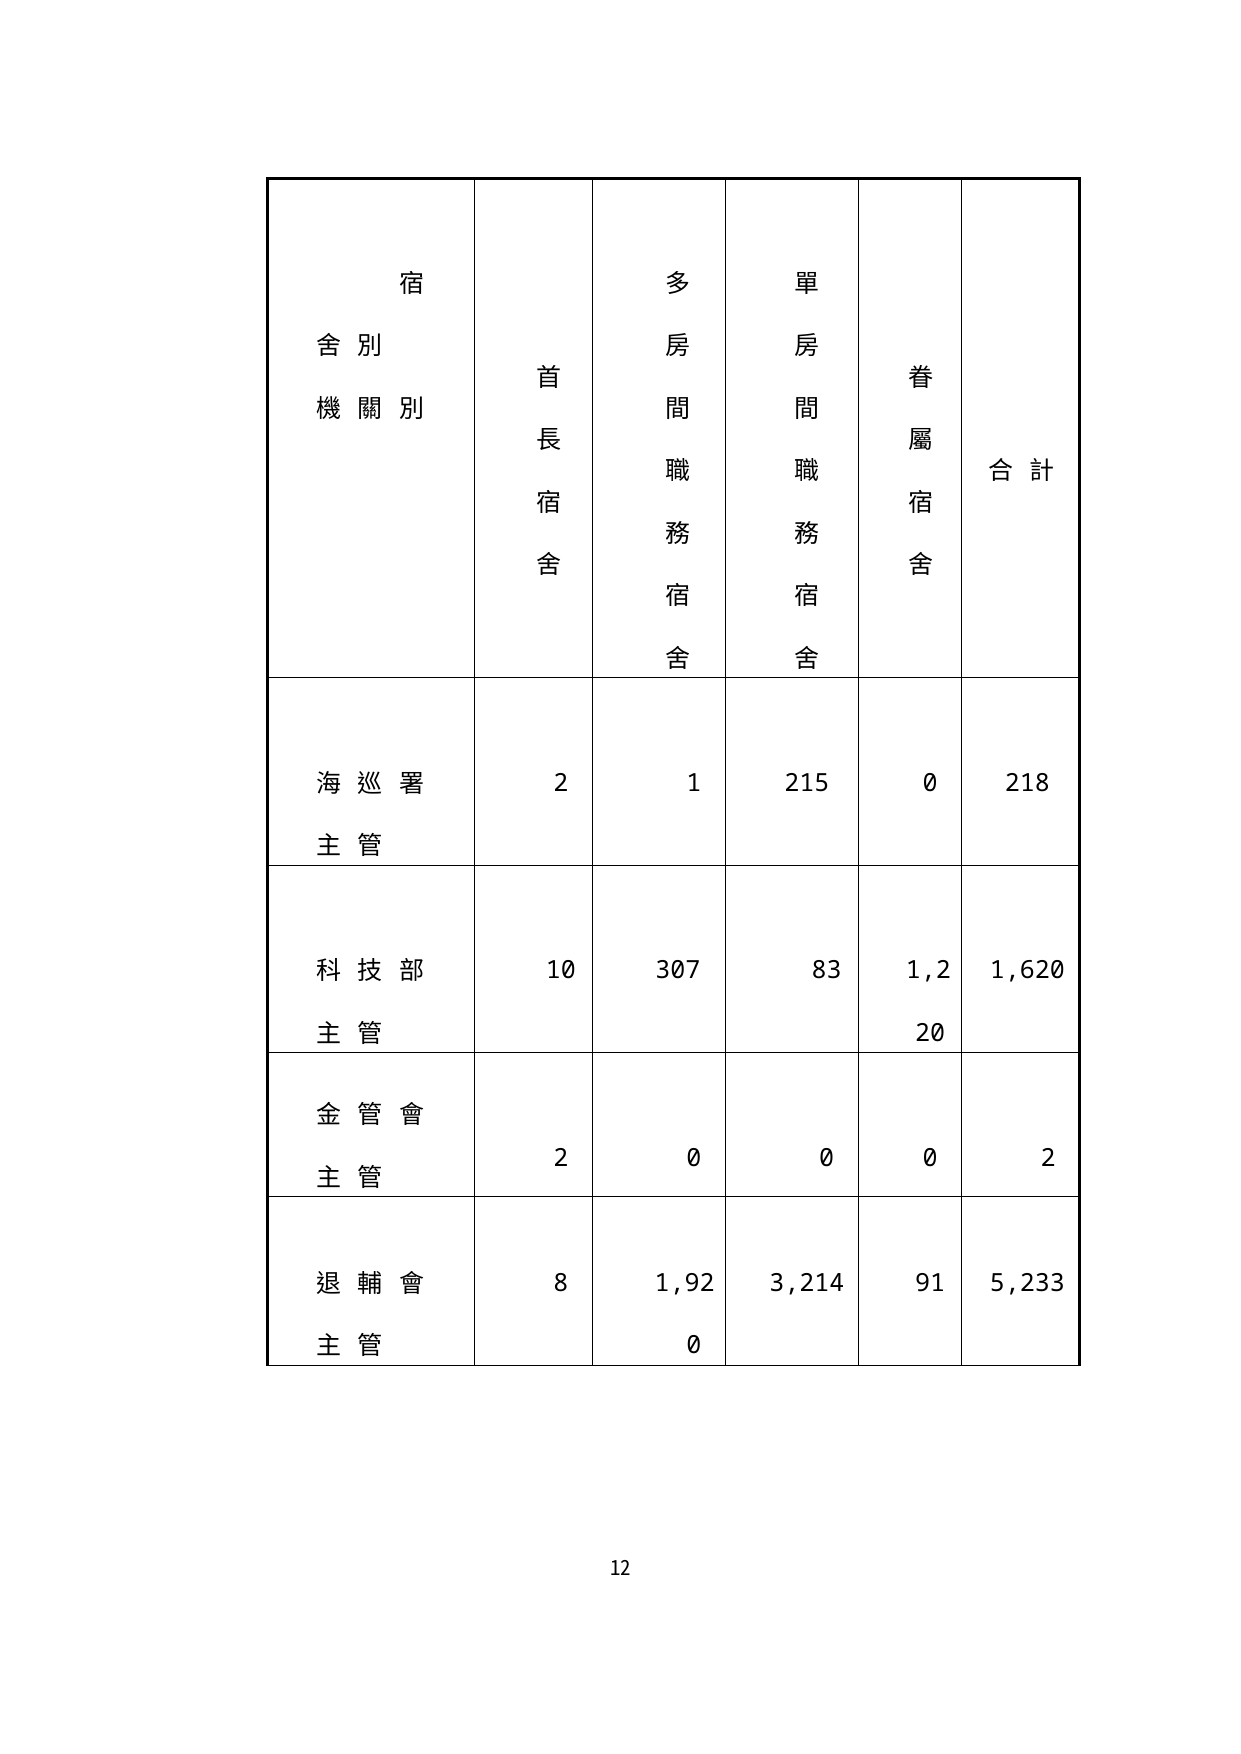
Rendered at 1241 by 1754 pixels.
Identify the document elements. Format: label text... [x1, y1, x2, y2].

table_header 單房間職務宿舍 [726, 180, 858, 677]
table_cell 2 [475, 678, 592, 865]
table_cell 83 [726, 866, 858, 1052]
table_header 合計 [962, 180, 1078, 677]
table_cell 10 [475, 866, 592, 1052]
table_cell 215 [726, 678, 858, 865]
table_cell 0 [593, 1053, 725, 1196]
table_cell 0 [726, 1053, 858, 1196]
table_cell 3,214 [726, 1197, 858, 1365]
table_cell 1 [593, 678, 725, 865]
table_cell 307 [593, 866, 725, 1052]
table_header 宿舍別 機關別 [269, 180, 474, 677]
table_cell 金管會主管 [269, 1053, 474, 1196]
table_header 多房間職務宿舍 [593, 180, 725, 677]
table_cell 1,620 [962, 866, 1078, 1052]
table_cell 5,233 [962, 1197, 1078, 1365]
table_cell 科技部主管 [269, 866, 474, 1052]
table_cell 8 [475, 1197, 592, 1365]
table_cell 0 [859, 1053, 961, 1196]
table_cell 海巡署主管 [269, 678, 474, 865]
table_cell 218 [962, 678, 1078, 865]
table_header 眷屬宿舍 [859, 180, 961, 677]
table_cell 退輔會主管 [269, 1197, 474, 1365]
table_cell 91 [859, 1197, 961, 1365]
table_cell 1,920 [593, 1197, 725, 1365]
table_cell 1,220 [859, 866, 961, 1052]
table_cell 2 [962, 1053, 1078, 1196]
table_header 首長宿舍 [475, 180, 592, 677]
table_cell 0 [859, 678, 961, 865]
table_cell 2 [475, 1053, 592, 1196]
